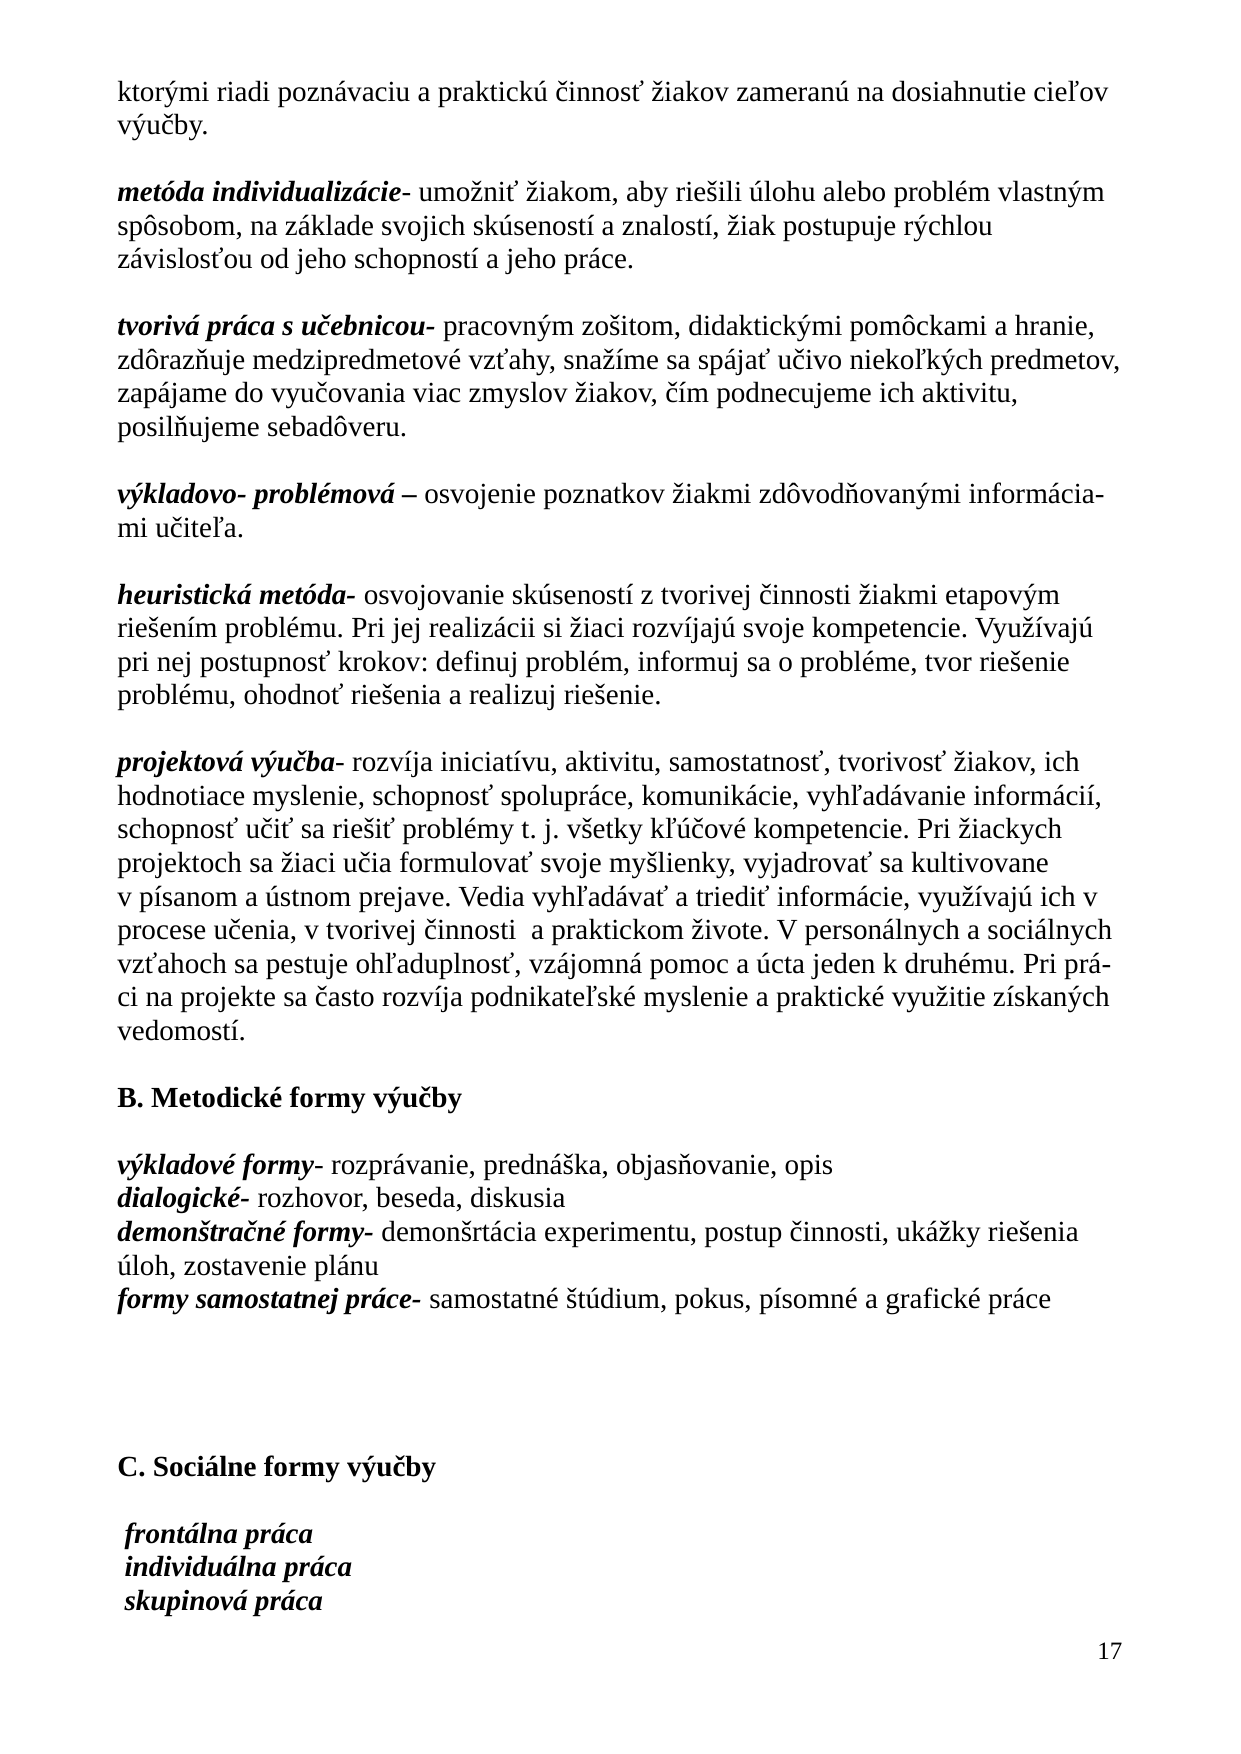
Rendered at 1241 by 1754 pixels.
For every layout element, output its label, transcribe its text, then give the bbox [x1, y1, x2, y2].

text schopnosť učiť sa riešiť problémy t. j. všetky kľúčové kompetencie. Pri žiackych [81, 812, 1122, 845]
text posilňujeme sebadôveru. [81, 409, 1122, 443]
text úloh, zostavenie plánu [81, 1248, 1122, 1281]
text demonštračné formy- demonšrtácia experimentu, postup činnosti, ukážky riešenia [81, 1214, 1122, 1248]
text frontálna práca [81, 1516, 1122, 1549]
text tvorivá práca s učebnicou- pracovným zošitom, didaktickými pomôckami a hranie, [81, 308, 1122, 342]
text ktorými riadi poznávaciu a praktickú činnosť žiakov zameranú na dosiahnutie cieľov [81, 74, 1122, 107]
text zapájame do vyučovania viac zmyslov žiakov, čím podnecujeme ich aktivitu, [81, 376, 1122, 409]
text projektová výučba- rozvíja iniciatívu, aktivitu, samostatnosť, tvorivosť žiakov, ich [81, 744, 1122, 778]
text mi učiteľa. [81, 510, 1122, 543]
text v písanom a ústnom prejave. Vedia vyhľadávať a triediť informácie, využívajú ich v [81, 879, 1122, 912]
text procese učenia, v tvorivej činnosti a praktickom živote. V personálnych a sociálnych [81, 912, 1122, 946]
text heuristická metóda- osvojovanie skúseností z tvorivej činnosti žiakmi etapovým [81, 577, 1122, 610]
text výkladové formy- rozprávanie, prednáška, objasňovanie, opis [81, 1147, 1122, 1181]
text dialogické- rozhovor, beseda, diskusia [81, 1181, 1122, 1214]
text formy samostatnej práce- samostatné štúdium, pokus, písomné a grafické práce [81, 1281, 1122, 1315]
text ci na projekte sa často rozvíja podnikateľské myslenie a praktické využitie získaných [81, 979, 1122, 1013]
text B. Metodické formy výučby [81, 1080, 1122, 1113]
text C. Sociálne formy výučby [81, 1449, 1122, 1482]
text hodnotiace myslenie, schopnosť spolupráce, komunikácie, vyhľadávanie informácií, [81, 778, 1122, 812]
text spôsobom, na základe svojich skúseností a znalostí, žiak postupuje rýchlou [81, 208, 1122, 241]
text metóda individualizácie- umožniť žiakom, aby riešili úlohu alebo problém vlastným [81, 174, 1122, 208]
text individuálna práca [81, 1549, 1122, 1583]
text výučby. [81, 107, 1122, 141]
text riešením problému. Pri jej realizácii si žiaci rozvíjajú svoje kompetencie. Využívajú [81, 610, 1122, 644]
text pri nej postupnosť krokov: definuj problém, informuj sa o probléme, tvor riešenie [81, 644, 1122, 677]
text zdôrazňuje medzipredmetové vzťahy, snažíme sa spájať učivo niekoľkých predmetov, [81, 342, 1122, 376]
text projektoch sa žiaci učia formulovať svoje myšlienky, vyjadrovať sa kultivovane [81, 845, 1122, 879]
text skupinová práca [81, 1583, 1122, 1617]
text výkladovo- problémová – osvojenie poznatkov žiakmi zdôvodňovanými informácia- [81, 476, 1122, 510]
text vzťahoch sa pestuje ohľaduplnosť, vzájomná pomoc a úcta jeden k druhému. Pri prá- [81, 946, 1122, 979]
text problému, ohodnoť riešenia a realizuj riešenie. [81, 677, 1122, 711]
text závislosťou od jeho schopností a jeho práce. [81, 241, 1122, 275]
text vedomostí. [81, 1013, 1122, 1046]
